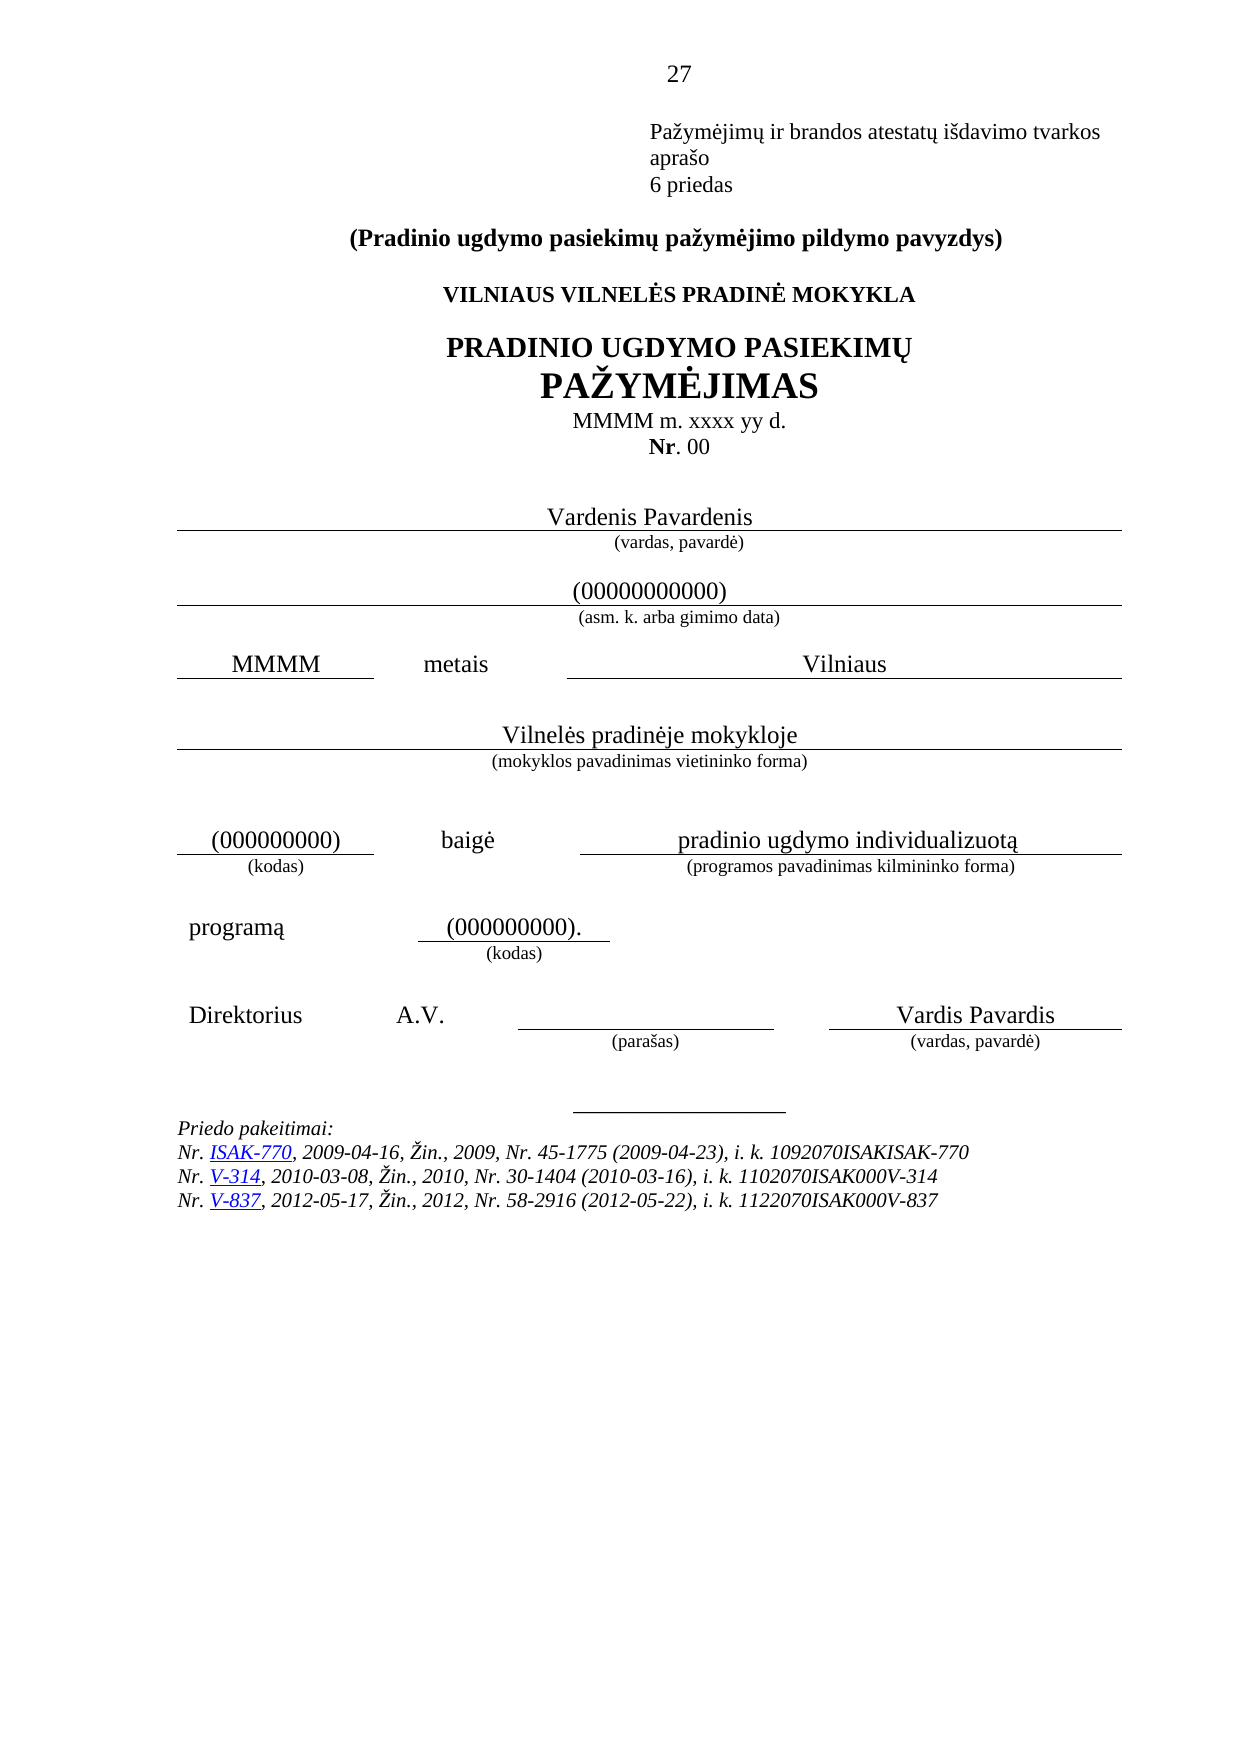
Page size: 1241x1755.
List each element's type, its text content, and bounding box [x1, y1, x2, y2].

table_header [518, 1000, 773, 1028]
subtitle (Pradinio ugdymo pasiekimų pažymėjimo pildymo pavyzdys) [177, 223, 1181, 252]
table_header [774, 1000, 829, 1028]
subtitle PRADINIO UGDYMO PASIEKIMŲ [177, 330, 1181, 364]
table_header (00000000000) [177, 576, 1122, 604]
text _________________ [177, 1087, 1181, 1116]
text MMMM m. xxxx yy d. [177, 407, 1181, 433]
table_cell baigė [430, 825, 524, 854]
table_cell [524, 825, 580, 854]
text VILNIAUS VILNELĖS PRADINĖ MOKYKLA [177, 281, 1181, 307]
table_cell (kodas) [177, 855, 374, 884]
table_header metais [374, 649, 538, 677]
table_cell [374, 854, 429, 884]
text (asm. k. arba gimimo data) [177, 606, 1181, 627]
table_cell [389, 941, 418, 971]
text Nr. V-837, 2012-05-17, Žin., 2012, Nr. 58-2916 (2012-05-22), i. k. 1122070ISAK000V-837 [177, 1188, 1181, 1212]
table_header [538, 649, 567, 677]
table_header Vardis Pavardis [829, 1000, 1122, 1028]
text 6 priedas [649, 171, 1181, 197]
table_cell [177, 678, 1122, 720]
table_cell [524, 854, 580, 884]
text PAŽYMĖJIMAS [177, 364, 1181, 407]
table_header Vardenis Pavardenis [177, 502, 1122, 530]
table_cell [774, 1029, 829, 1058]
table_cell (mokyklos pavadinimas vietininko forma) [177, 750, 1122, 825]
table_header (000000000). [418, 913, 610, 941]
text Pažymėjimų ir brandos atestatų išdavimo tvarkos [649, 118, 1181, 144]
table_cell (kodas) [418, 942, 610, 971]
table_cell pradinio ugdymo individualizuotą [580, 825, 1122, 854]
text aprašo [649, 144, 1181, 171]
table_cell (vardas, pavardė) [829, 1030, 1122, 1058]
text (vardas, pavardė) [177, 531, 1181, 553]
table_header programą [177, 913, 388, 941]
text Nr. 00 [177, 433, 1181, 459]
table_cell (programos pavadinimas kilmininko forma) [580, 855, 1122, 884]
table_cell [177, 1029, 517, 1058]
table_cell Vilnelės pradinėje mokykloje [177, 720, 1122, 749]
table_header Vilniaus [567, 649, 1122, 677]
table_cell [430, 854, 524, 884]
table_cell (000000000) [177, 825, 374, 854]
text Nr. ISAK-770, 2009-04-16, Žin., 2009, Nr. 45-1775 (2009-04-23), i. k. 1092070ISAKISAK-770 [177, 1140, 1181, 1164]
table_header MMMM [177, 649, 374, 677]
text Nr. V-314, 2010-03-08, Žin., 2010, Nr. 30-1404 (2010-03-16), i. k. 1102070ISAK000V-314 [177, 1164, 1181, 1188]
text Priedo pakeitimai: [177, 1116, 1181, 1140]
table_cell (parašas) [518, 1030, 773, 1058]
table_cell [177, 941, 388, 971]
table_header [389, 913, 418, 941]
table_header Direktorius A.V. [177, 1000, 517, 1028]
table_cell [374, 825, 429, 854]
